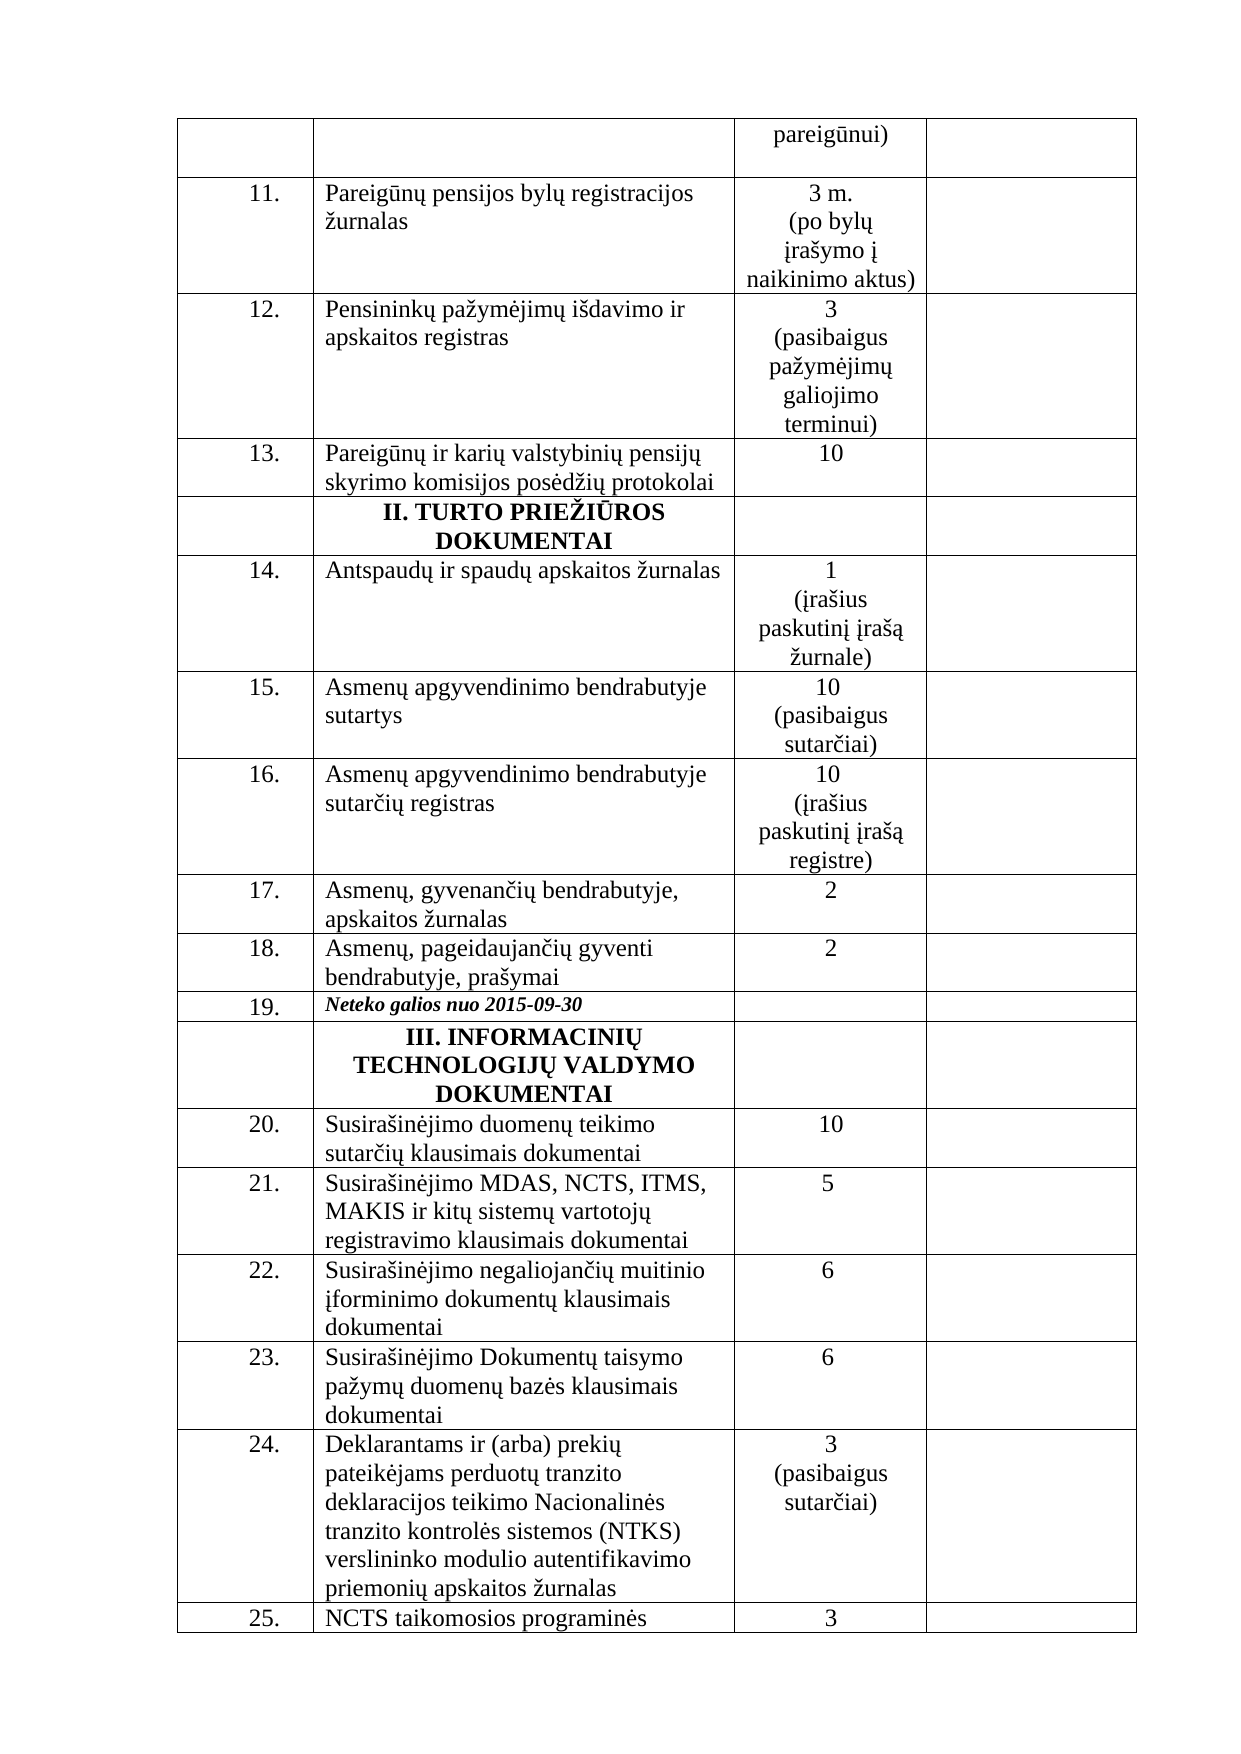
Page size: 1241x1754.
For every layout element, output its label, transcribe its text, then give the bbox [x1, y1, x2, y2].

table_cell [927, 556, 1136, 671]
table_cell [927, 1022, 1136, 1108]
table_cell 21. [178, 1168, 313, 1254]
table_cell [927, 934, 1136, 991]
table_cell 3 [735, 1603, 926, 1632]
table_cell [927, 672, 1136, 758]
table_cell III. INFORMACINIŲ TECHNOLOGIJŲ VALDYMO DOKUMENTAI [314, 1022, 734, 1108]
table_cell Susirašinėjimo negaliojančių muitinio įforminimo dokumentų klausimais dokumentai [314, 1255, 734, 1341]
table_cell [735, 992, 926, 1021]
table_cell [927, 439, 1136, 496]
table_cell 5 [735, 1168, 926, 1254]
table_cell Asmenų apgyvendinimo bendrabutyje sutartys [314, 672, 734, 758]
table_cell [927, 759, 1136, 874]
table_cell Susirašinėjimo duomenų teikimo sutarčių klausimais dokumentai [314, 1109, 734, 1167]
table_cell 6 [735, 1255, 926, 1341]
table_cell II. TURTO PRIEŽIŪROS DOKUMENTAI [314, 497, 734, 554]
table_cell [927, 1342, 1136, 1428]
table_cell Antspaudų ir spaudų apskaitos žurnalas [314, 556, 734, 671]
table_cell 24. [178, 1430, 313, 1602]
table_cell 3 (pasibaigus sutarčiai) [735, 1430, 926, 1602]
table_cell 1 (įrašius paskutinį įrašą žurnale) [735, 556, 926, 671]
table_cell 3 (pasibaigus pažymėjimų galiojimo terminui) [735, 294, 926, 437]
table_cell 20. [178, 1109, 313, 1167]
table_cell [178, 497, 313, 554]
table_cell Asmenų, gyvenančių bendrabutyje, apskaitos žurnalas [314, 875, 734, 932]
table_cell Neteko galios nuo 2015-09-30 [314, 992, 734, 1021]
table_cell 17. [178, 875, 313, 932]
table_cell 3 m. (po bylų įrašymo į naikinimo aktus) [735, 178, 926, 293]
table_cell Deklarantams ir (arba) prekių pateikėjams perduotų tranzito deklaracijos teikimo Nacionalinės tranzito kontrolės sistemos (NTKS) verslininko modulio autentifikavimo priemonių apskaitos žurnalas [314, 1430, 734, 1602]
table_cell [927, 992, 1136, 1021]
table_cell 23. [178, 1342, 313, 1428]
table_cell 12. [178, 294, 313, 437]
table_cell 11. [178, 178, 313, 293]
table_cell 10 (pasibaigus sutarčiai) [735, 672, 926, 758]
table_cell Pareigūnų ir karių valstybinių pensijų skyrimo komisijos posėdžių protokolai [314, 439, 734, 496]
table_cell Pareigūnų pensijos bylų registracijos žurnalas [314, 178, 734, 293]
table_cell [927, 1168, 1136, 1254]
table_cell [178, 1022, 313, 1108]
table_cell 18. [178, 934, 313, 991]
table_cell [927, 178, 1136, 293]
table_cell [735, 497, 926, 554]
table_cell [178, 119, 313, 177]
table_cell [314, 119, 734, 177]
table_cell [927, 1109, 1136, 1167]
table_cell 16. [178, 759, 313, 874]
table_cell Asmenų apgyvendinimo bendrabutyje sutarčių registras [314, 759, 734, 874]
table_cell 2 [735, 875, 926, 932]
table_cell [927, 497, 1136, 554]
table_cell Pensininkų pažymėjimų išdavimo ir apskaitos registras [314, 294, 734, 437]
table_cell 22. [178, 1255, 313, 1341]
table_cell [927, 1603, 1136, 1632]
table_cell 10 [735, 1109, 926, 1167]
table_cell 6 [735, 1342, 926, 1428]
table_cell [735, 1022, 926, 1108]
table_cell [927, 119, 1136, 177]
table_cell 25. [178, 1603, 313, 1632]
table_cell [927, 1430, 1136, 1602]
table_cell 19. [178, 992, 313, 1021]
table_cell pareigūnui) [735, 119, 926, 177]
table_cell Asmenų, pageidaujančių gyventi bendrabutyje, prašymai [314, 934, 734, 991]
table_cell 10 (įrašius paskutinį įrašą registre) [735, 759, 926, 874]
table_cell 10 [735, 439, 926, 496]
table_cell 15. [178, 672, 313, 758]
table_cell Susirašinėjimo Dokumentų taisymo pažymų duomenų bazės klausimais dokumentai [314, 1342, 734, 1428]
table_cell [927, 294, 1136, 437]
table_cell 2 [735, 934, 926, 991]
table_cell NCTS taikomosios programinės [314, 1603, 734, 1632]
table_cell [927, 875, 1136, 932]
table_cell 13. [178, 439, 313, 496]
table_cell 14. [178, 556, 313, 671]
table_cell Susirašinėjimo MDAS, NCTS, ITMS, MAKIS ir kitų sistemų vartotojų registravimo klausimais dokumentai [314, 1168, 734, 1254]
table_cell [927, 1255, 1136, 1341]
